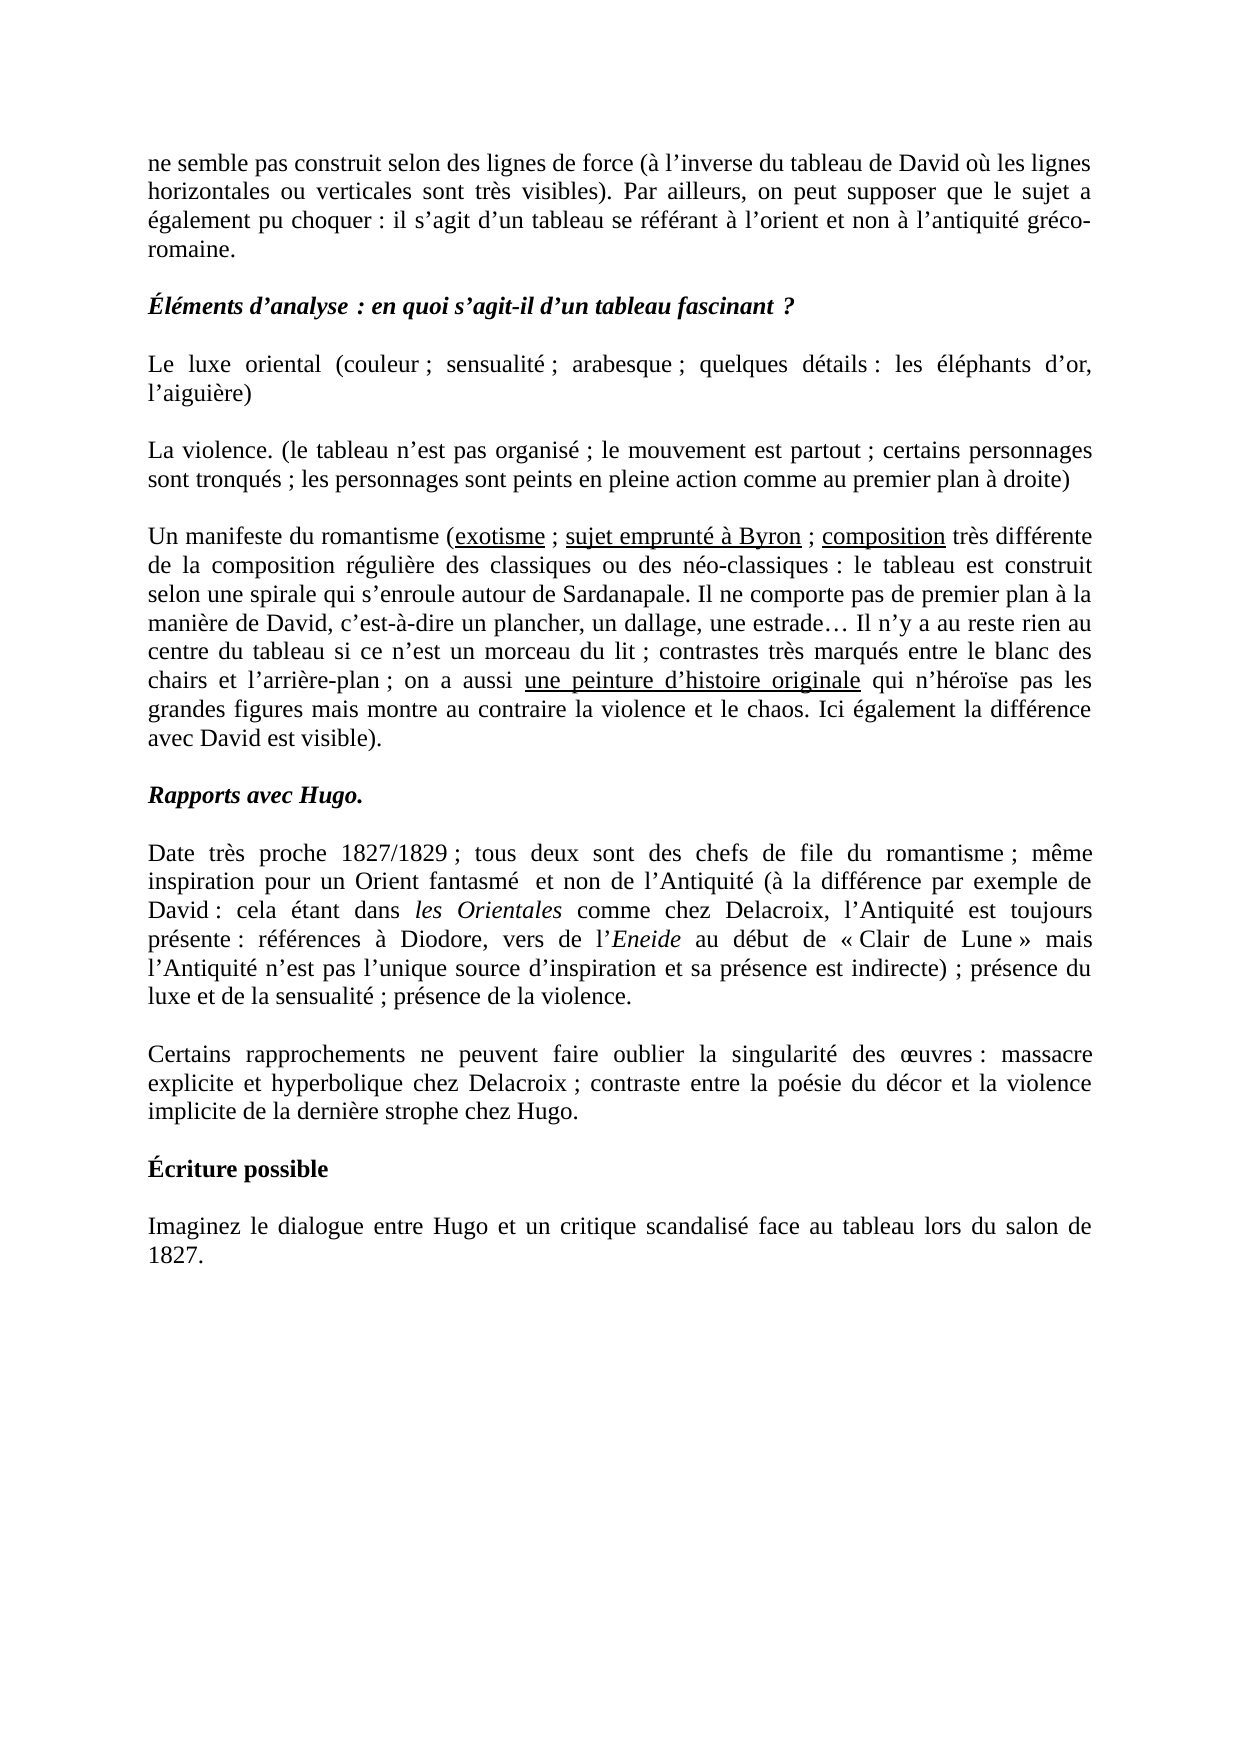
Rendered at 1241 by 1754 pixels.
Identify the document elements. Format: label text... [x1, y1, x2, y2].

text Rapports avec Hugo. [148, 780, 1093, 809]
text Un manifeste du romantisme (exotisme ; sujet emprunté à Byron ; composition très différente de la composition régulière des classiques ou des néo-classiques : le tableau est construit selon une spirale qui s’enroule autour de Sardanapale. Il ne comporte pas de premier plan à la manière de David, c’est-à-dire un plancher, un dallage, une estrade… Il n’y a au reste rien au centre du tableau si ce n’est un morceau du lit ; contrastes très marqués entre le blanc des chairs et l’arrière-plan ; on a aussi une peinture d’histoire originale qui n’héroïse pas les grandes figures mais montre au contraire la violence et le chaos. Ici également la différence avec David est visible). [148, 521, 1093, 751]
text La violence. (le tableau n’est pas organisé ; le mouvement est partout ; certains personnages sont tronqués ; les personnages sont peints en pleine action comme au premier plan à droite) [148, 435, 1093, 493]
text Date très proche 1827/1829 ; tous deux sont des chefs de file du romantisme ; même inspiration pour un Orient fantasmé et non de l’Antiquité (à la différence par exemple de David : cela étant dans les Orientales comme chez Delacroix, l’Antiquité est toujours présente : références à Diodore, vers de l’Eneide au début de « Clair de Lune » mais l’Antiquité n’est pas l’unique source d’inspiration et sa présence est indirecte) ; présence du luxe et de la sensualité ; présence de la violence. [148, 838, 1093, 1010]
text Imaginez le dialogue entre Hugo et un critique scandalisé face au tableau lors du salon de 1827. [148, 1211, 1093, 1269]
text Certains rapprochements ne peuvent faire oublier la singularité des œuvres : massacre explicite et hyperbolique chez Delacroix ; contraste entre la poésie du décor et la violence implicite de la dernière strophe chez Hugo. [148, 1039, 1093, 1125]
text ne semble pas construit selon des lignes de force (à l’inverse du tableau de David où les lignes horizontales ou verticales sont très visibles). Par ailleurs, on peut supposer que le sujet a également pu choquer : il s’agit d’un tableau se référant à l’orient et non à l’antiquité gréco-romaine. [148, 148, 1093, 263]
text Le luxe oriental (couleur ; sensualité ; arabesque ; quelques détails : les éléphants d’or, l’aiguière) [148, 349, 1093, 406]
text Écriture possible [148, 1154, 1093, 1183]
text Éléments d’analyse : en quoi s’agit-il d’un tableau fascinant ? [148, 291, 1093, 320]
